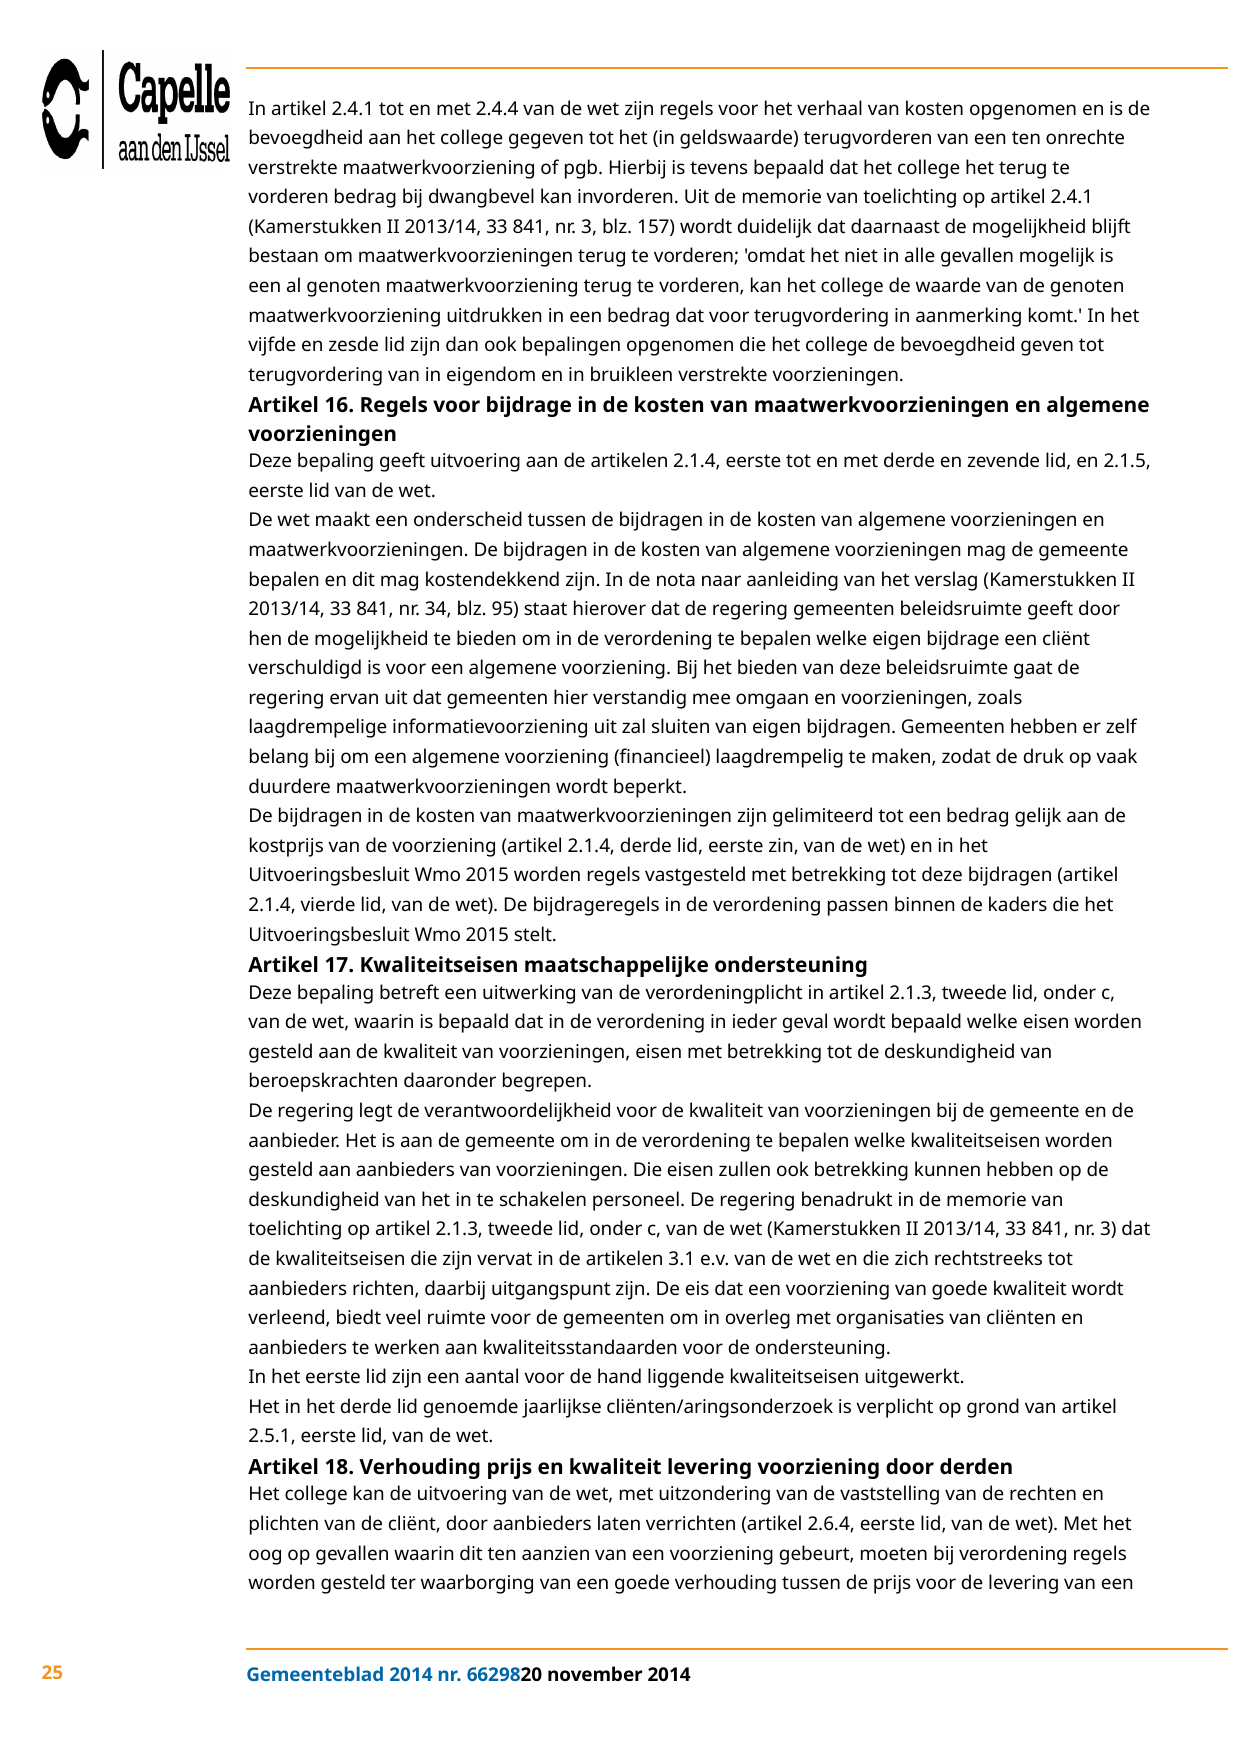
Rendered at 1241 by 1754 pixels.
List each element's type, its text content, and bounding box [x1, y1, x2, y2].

text Deze bepaling betreft een uitwerking van de verordeningplicht in artikel 2.1.3, tweede lid, onder c, van de wet, waarin is bepaald dat in de verordening in ieder geval wordt bepaald welke eisen worden gesteld aan de kwaliteit van voorzieningen, eisen met betrekking tot de deskundigheid van beroepskrachten daaronder begrepen. [248, 979, 1152, 1093]
text Het college kan de uitvoering van de wet, met uitzondering van de vaststelling van de rechten en plichten van de cliënt, door aanbieders laten verrichten (artikel 2.6.4, eerste lid, van de wet). Met het oog op gevallen waarin dit ten aanzien van een voorziening gebeurt, moeten bij verordening regels worden gesteld ter waarborging van een goede verhouding tussen de prijs voor de levering van een [248, 1481, 1152, 1595]
picture [41, 47, 231, 172]
text In het eerste lid zijn een aantal voor de hand liggende kwaliteitseisen uitgewerkt. [248, 1363, 1152, 1389]
text Artikel 17. Kwaliteitseisen maatschappelijke ondersteuning [248, 950, 1152, 979]
text Artikel 16. Regels voor bijdrage in de kosten van maatwerkvoorzieningen en algemene voorzieningen [248, 391, 1152, 447]
text Artikel 18. Verhouding prijs en kwaliteit levering voorziening door derden [248, 1452, 1152, 1481]
text Deze bepaling geeft uitvoering aan de artikelen 2.1.4, eerste tot en met derde en zevende lid, en 2.1.5, eerste lid van de wet. [248, 447, 1152, 503]
text De bijdragen in de kosten van maatwerkvoorzieningen zijn gelimiteerd tot een bedrag gelijk aan de kostprijs van de voorziening (artikel 2.1.4, derde lid, eerste zin, van de wet) en in het Uitvoeringsbesluit Wmo 2015 worden regels vastgesteld met betrekking tot deze bijdragen (artikel 2.1.4, vierde lid, van de wet). De bijdrageregels in de verordening passen binnen de kaders die het Uitvoeringsbesluit Wmo 2015 stelt. [248, 802, 1152, 947]
text De regering legt de verantwoordelijkheid voor de kwaliteit van voorzieningen bij de gemeente en de aanbieder. Het is aan de gemeente om in de verordening te bepalen welke kwaliteitseisen worden gesteld aan aanbieders van voorzieningen. Die eisen zullen ook betrekking kunnen hebben op de deskundigheid van het in te schakelen personeel. De regering benadrukt in de memorie van toelichting op artikel 2.1.3, tweede lid, onder c, van de wet (Kamerstukken II 2013/14, 33 841, nr. 3) dat de kwaliteitseisen die zijn vervat in de artikelen 3.1 e.v. van de wet en die zich rechtstreeks tot aanbieders richten, daarbij uitgangspunt zijn. De eis dat een voorziening van goede kwaliteit wordt verleend, biedt veel ruimte voor de gemeenten om in overleg met organisaties van cliënten en aanbieders te werken aan kwaliteitsstandaarden voor de ondersteuning. [248, 1097, 1152, 1359]
text In artikel 2.4.1 tot en met 2.4.4 van de wet zijn regels voor het verhaal van kosten opgenomen en is de bevoegdheid aan het college gegeven tot het (in geldswaarde) terugvorderen van een ten onrechte verstrekte maatwerkvoorziening of pgb. Hierbij is tevens bepaald dat het college het terug te vorderen bedrag bij dwangbevel kan invorderen. Uit de memorie van toelichting op artikel 2.4.1 (Kamerstukken II 2013/14, 33 841, nr. 3, blz. 157) wordt duidelijk dat daarnaast de mogelijkheid blijft bestaan om maatwerkvoorzieningen terug te vorderen; 'omdat het niet in alle gevallen mogelijk is een al genoten maatwerkvoorziening terug te vorderen, kan het college de waarde van de genoten maatwerkvoorziening uitdrukken in een bedrag dat voor terugvordering in aanmerking komt.' In het vijfde en zesde lid zijn dan ook bepalingen opgenomen die het college de bevoegdheid geven tot terugvordering van in eigendom en in bruikleen verstrekte voorzieningen. [248, 95, 1152, 387]
text De wet maakt een onderscheid tussen de bijdragen in de kosten van algemene voorzieningen en maatwerkvoorzieningen. De bijdragen in de kosten van algemene voorzieningen mag de gemeente bepalen en dit mag kostendekkend zijn. In de nota naar aanleiding van het verslag (Kamerstukken II 2013/14, 33 841, nr. 34, blz. 95) staat hierover dat de regering gemeenten beleidsruimte geeft door hen de mogelijkheid te bieden om in de verordening te bepalen welke eigen bijdrage een cliënt verschuldigd is voor een algemene voorziening. Bij het bieden van deze beleidsruimte gaat de regering ervan uit dat gemeenten hier verstandig mee omgaan en voorzieningen, zoals laagdrempelige informatievoorziening uit zal sluiten van eigen bijdragen. Gemeenten hebben er zelf belang bij om een algemene voorziening (financieel) laagdrempelig te maken, zodat de druk op vaak duurdere maatwerkvoorzieningen wordt beperkt. [248, 507, 1152, 799]
text Het in het derde lid genoemde jaarlijkse cliënten/aringsonderzoek is verplicht op grond van artikel 2.5.1, eerste lid, van de wet. [248, 1393, 1152, 1448]
